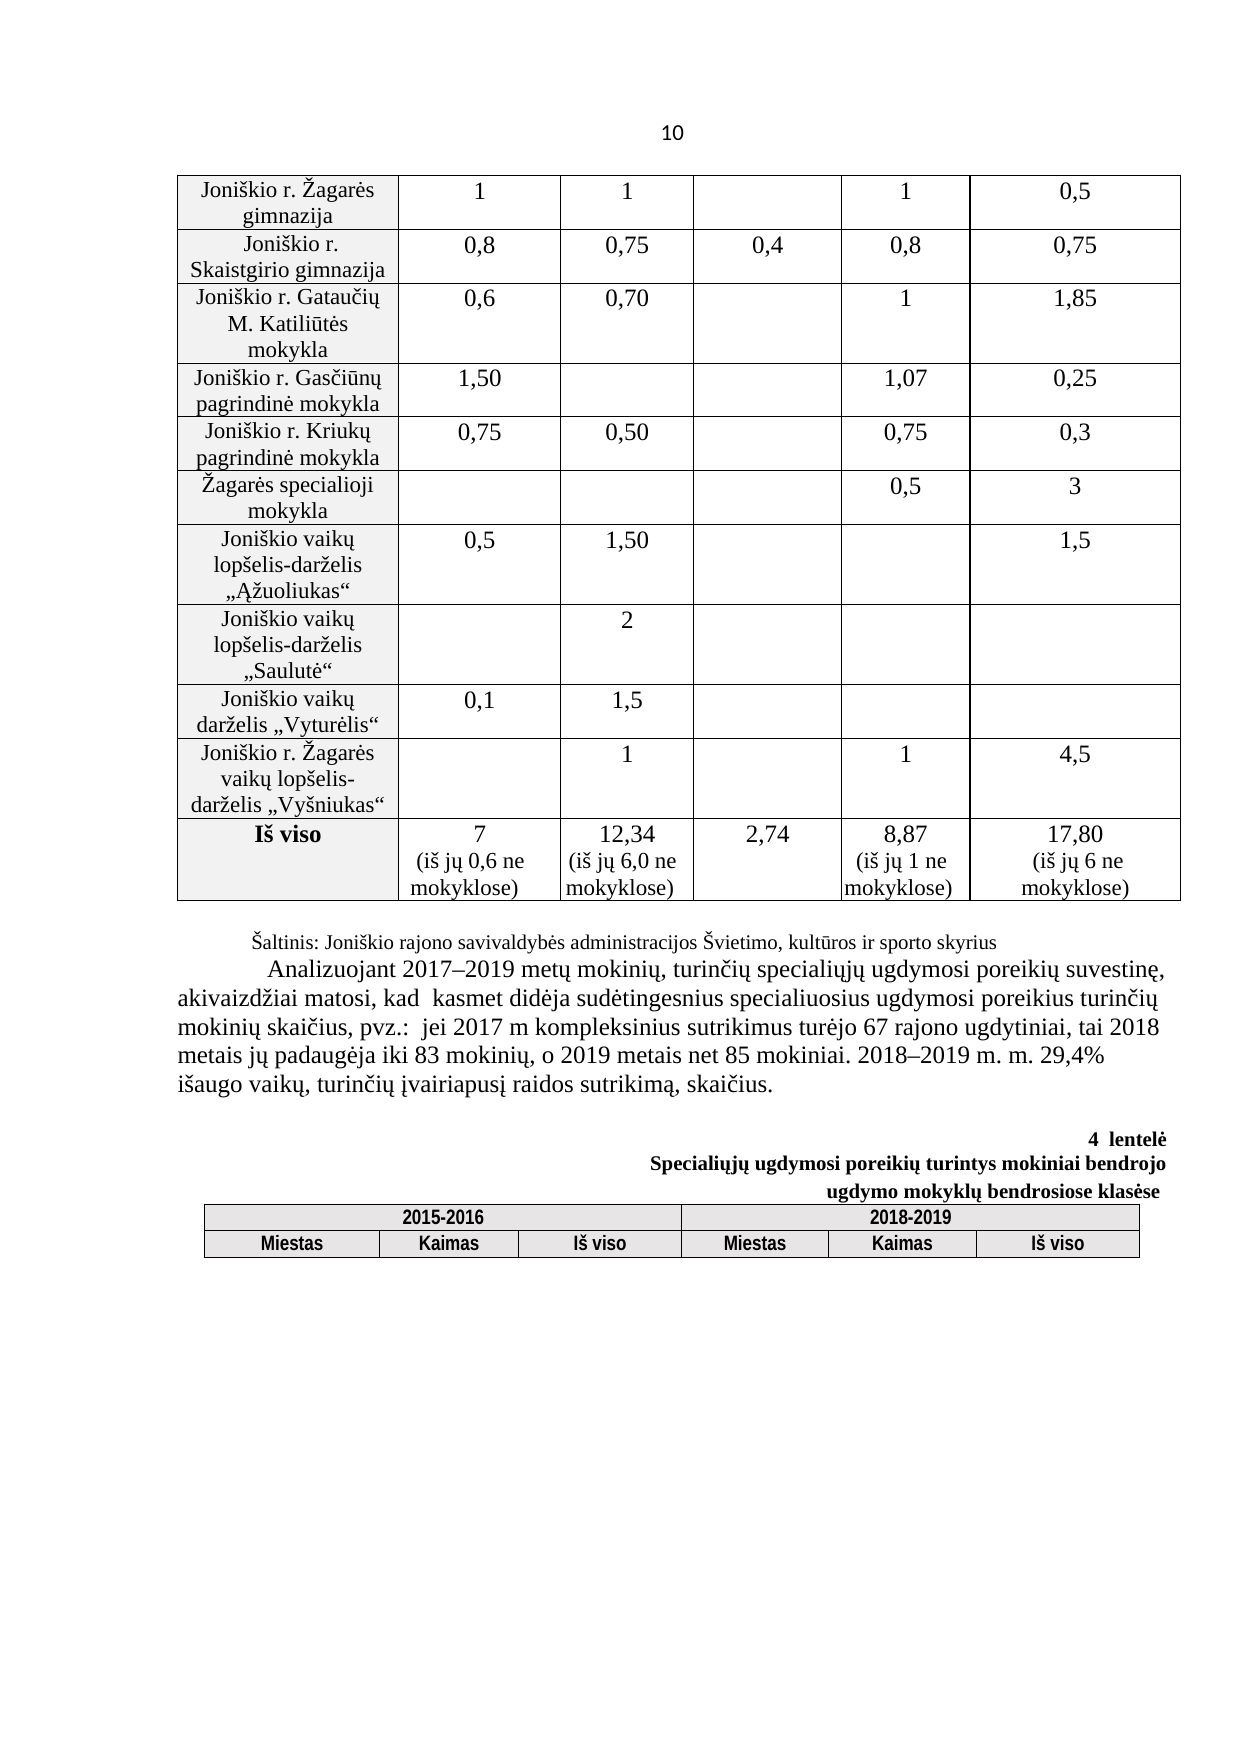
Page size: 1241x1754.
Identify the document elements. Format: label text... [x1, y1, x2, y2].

table_cell 0,50 [561, 417, 693, 470]
table_cell 2 [561, 605, 693, 684]
table_cell 0,5 [971, 176, 1180, 229]
table_cell Kaimas [829, 1231, 976, 1257]
table_cell [971, 685, 1180, 738]
table_cell 1 [399, 176, 560, 229]
table_cell 1,5 [561, 685, 693, 738]
text Specialiųjų ugdymosi poreikių turintys mokiniai bendrojo ugdymo mokyklų bendrosiose klasėse [177, 1151, 1167, 1203]
table_cell Miestas [205, 1231, 379, 1257]
table_header 2015-2016 [205, 1205, 681, 1230]
table_cell 12,34 (iš jų 6,0 ne mokyklose) [561, 819, 693, 900]
table_cell 1,50 [561, 525, 693, 604]
table_cell 4,5 [971, 739, 1180, 818]
text 4 lentelė [177, 1127, 1167, 1151]
table_cell 1,50 [399, 364, 560, 416]
table_cell 7 (iš jų 0,6 ne mokyklose) [399, 819, 560, 900]
table_cell [694, 685, 841, 738]
table_cell [694, 176, 841, 229]
table_cell [694, 417, 841, 470]
table_cell 1 [561, 739, 693, 818]
table_cell Joniškio vaikų lopšelis-darželis „Ąžuoliukas“ [178, 525, 398, 604]
table_cell 0,6 [399, 284, 560, 362]
table_cell 1 [842, 284, 969, 362]
table_cell 0,75 [971, 230, 1180, 282]
table_cell 0,25 [971, 364, 1180, 416]
table_cell 0,75 [561, 230, 693, 282]
table_cell [694, 284, 841, 362]
table_cell [399, 471, 560, 524]
table_cell Žagarės specialioji mokykla [178, 471, 398, 524]
table_cell Joniškio r. Gasčiūnų pagrindinė mokykla [178, 364, 398, 416]
table_cell [842, 685, 969, 738]
table_cell Joniškio vaikų darželis „Vyturėlis“ [178, 685, 398, 738]
table_header 2018-2019 [682, 1205, 1139, 1230]
table_cell 1 [842, 739, 969, 818]
table_cell 0,70 [561, 284, 693, 362]
table_cell Iš viso [178, 819, 398, 900]
table_cell 1 [842, 176, 969, 229]
text Šaltinis: Joniškio rajono savivaldybės administracijos Švietimo, kultūros ir sporto skyrius [177, 930, 1167, 954]
table_cell 0,5 [399, 525, 560, 604]
table_cell 1,07 [842, 364, 969, 416]
table_cell [694, 605, 841, 684]
table_cell Joniškio r. Skaistgirio gimnazija [178, 230, 398, 282]
table_cell Iš viso [977, 1231, 1139, 1257]
text Analizuojant 2017–2019 metų mokinių, turinčių specialiųjų ugdymosi poreikių suvestinę, akivaizdžiai matosi, kad kasmet didėja sudėtingesnius specialiuosius ugdymosi poreikius turinčių mokinių skaičius, pvz.: jei 2017 m kompleksinius sutrikimus turėjo 67 rajono ugdytiniai, tai 2018 metais jų padaugėja iki 83 mokinių, o 2019 metais net 85 mokiniai. 2018–2019 m. m. 29,4% išaugo vaikų, turinčių įvairiapusį raidos sutrikimą, skaičius. [177, 954, 1167, 1098]
table_cell 0,75 [842, 417, 969, 470]
table_cell 1 [561, 176, 693, 229]
table_cell [694, 364, 841, 416]
table_cell 17,80 (iš jų 6 ne mokyklose) [971, 819, 1180, 900]
table_cell [694, 739, 841, 818]
table_cell [842, 605, 969, 684]
table_cell Joniškio r. Žagarės vaikų lopšelis-darželis „Vyšniukas“ [178, 739, 398, 818]
table_cell 1,5 [971, 525, 1180, 604]
table_cell 0,75 [399, 417, 560, 470]
table_cell [561, 471, 693, 524]
table_cell 0,1 [399, 685, 560, 738]
table_cell Iš viso [519, 1231, 681, 1257]
table_cell Joniškio r. Kriukų pagrindinė mokykla [178, 417, 398, 470]
table_cell [694, 471, 841, 524]
table_cell [842, 525, 969, 604]
table_cell 0,8 [842, 230, 969, 282]
table_cell [561, 364, 693, 416]
table_cell Miestas [682, 1231, 828, 1257]
table_cell Joniškio vaikų lopšelis-darželis „Saulutė“ [178, 605, 398, 684]
table_cell 8,87 (iš jų 1 ne mokyklose) [842, 819, 969, 900]
table_cell Kaimas [380, 1231, 518, 1257]
table_cell [694, 525, 841, 604]
table_cell [399, 605, 560, 684]
table_cell 0,4 [694, 230, 841, 282]
table_cell 0,8 [399, 230, 560, 282]
table_cell [971, 605, 1180, 684]
table_cell 2,74 [694, 819, 841, 900]
table_cell [399, 739, 560, 818]
table_cell 1,85 [971, 284, 1180, 362]
table_cell 3 [971, 471, 1180, 524]
table_cell 0,3 [971, 417, 1180, 470]
table_cell Joniškio r. Žagarės gimnazija [178, 176, 398, 229]
table_cell Joniškio r. Gataučių M. Katiliūtės mokykla [178, 284, 398, 362]
table_cell 0,5 [842, 471, 969, 524]
